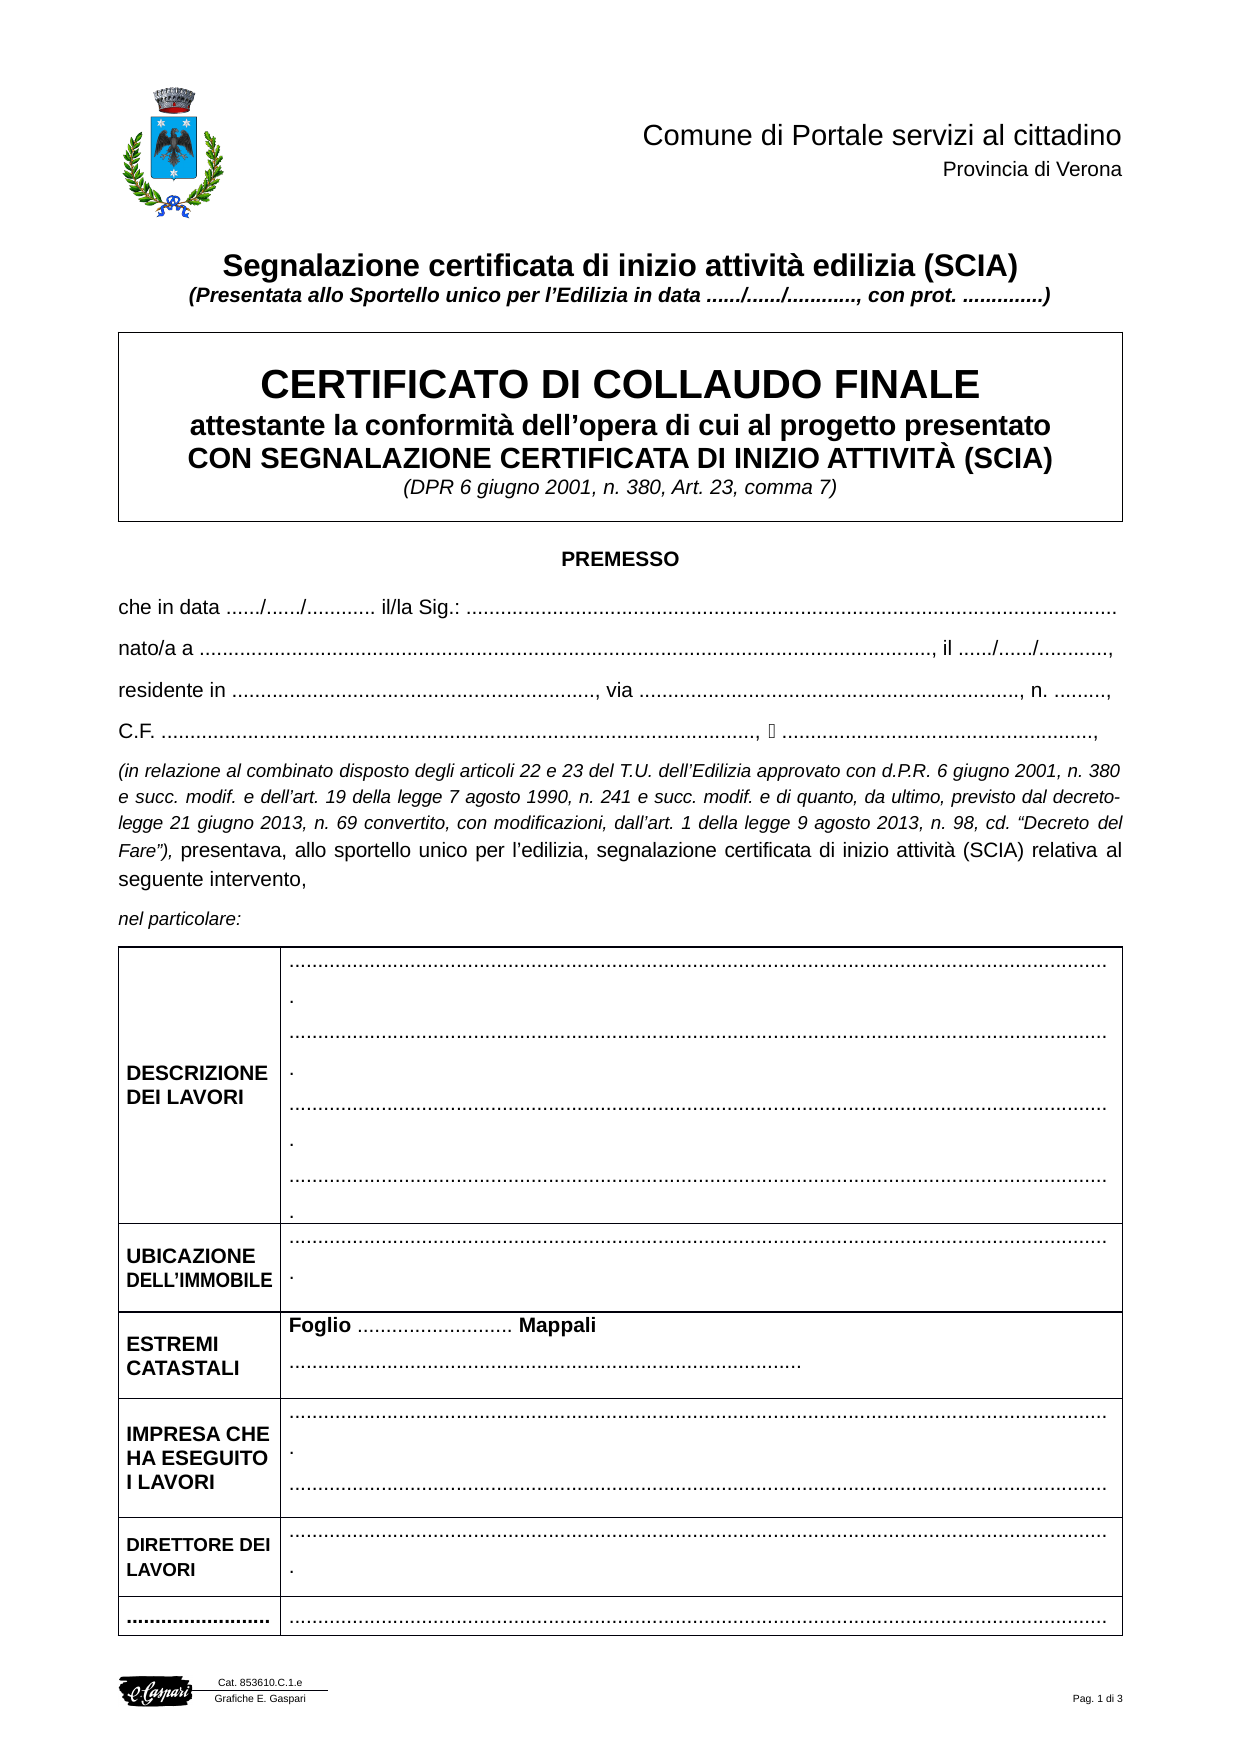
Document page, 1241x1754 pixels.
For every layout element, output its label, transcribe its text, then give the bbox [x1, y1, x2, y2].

table_cell IMPRESA CHE HA ESEGUITO I LAVORI [119, 1399, 280, 1517]
text residente in ..............................................................., via .................................................................., n. ........., [118, 677, 1122, 701]
table_header DESCRIZIONE DEI LAVORI [119, 948, 280, 1223]
table_cell ............................................................................................................................................... ............................................................................................................................................... Cod. Fisc. ..................................................................  ..................................................... [281, 1399, 1122, 1517]
text nel particolare: [118, 908, 1122, 930]
table_cell ............................................................................................................................................... ............................................................................................................................................... [281, 1518, 1122, 1596]
table_cell ......................... [119, 1597, 280, 1635]
table_header ............................................................................................................................................... ............................................................................................................................................... ............................................................................................................................................... ............................................................................................................................................... [281, 948, 1122, 1223]
subtitle PREMESSO [118, 547, 1122, 571]
table_cell ............................................................................................................................................... ............................................................................................................................................... [281, 1597, 1122, 1635]
picture [122, 87, 224, 219]
text Comune di Portale servizi al cittadino [224, 118, 1122, 152]
text (in relazione al combinato disposto degli articoli 22 e 23 del T.U. dell’Edilizia approvato con d.P.R. 6 giugno 2001, n. 380 e succ. modif. e dell’art. 19 della legge 7 agosto 1990, n. 241 e succ. modif. e di quanto, da ultimo, previsto dal decreto-legge 21 giugno 2013, n. 69 convertito, con modificazioni, dall’art. 1 della legge 9 agosto 2013, n. 98, cd. “Decreto del Fare”), presentava, allo sportello unico per l’edilizia, segnalazione certificata di inizio attività (SCIA) relativa al seguente intervento, [118, 760, 1122, 891]
table_cell DIRETTORE DEI LAVORI [119, 1518, 280, 1596]
table_cell ESTREMI CATASTALI [119, 1313, 280, 1398]
title Segnalazione certificata di inizio attività edilizia (SCIA) [118, 247, 1122, 283]
text (Presentata allo Sportello unico per l’Edilizia in data ....../....../............, con prot. ..............) [118, 283, 1122, 307]
table_cell ............................................................................................................................................... ............................................................................................................................................... [281, 1224, 1122, 1311]
table_header CERTIFICATO DI COLLAUDO FINALE attestante la conformità dell’opera di cui al progetto presentato CON SEGNALAZIONE CERTIFICATA DI INIZIO ATTIVITÀ (SCIA) (DPR 6 giugno 2001, n. 380, Art. 23, comma 7) [119, 333, 1122, 521]
table_cell UBICAZIONE DELL’IMMOBILE [119, 1224, 280, 1311]
table_cell Foglio ........................... Mappali ......................................................................................... ............................................................................................................................................... [281, 1313, 1122, 1398]
text nato/a a ..............................................................................................................................., il ....../....../............, [118, 636, 1122, 660]
picture [118, 1675, 193, 1707]
text Provincia di Verona [224, 157, 1122, 181]
text C.F. .......................................................................................................,  ......................................................, [118, 719, 1122, 743]
text che in data ....../....../............ il/la Sig.: ................................................................................................................. [118, 595, 1122, 619]
